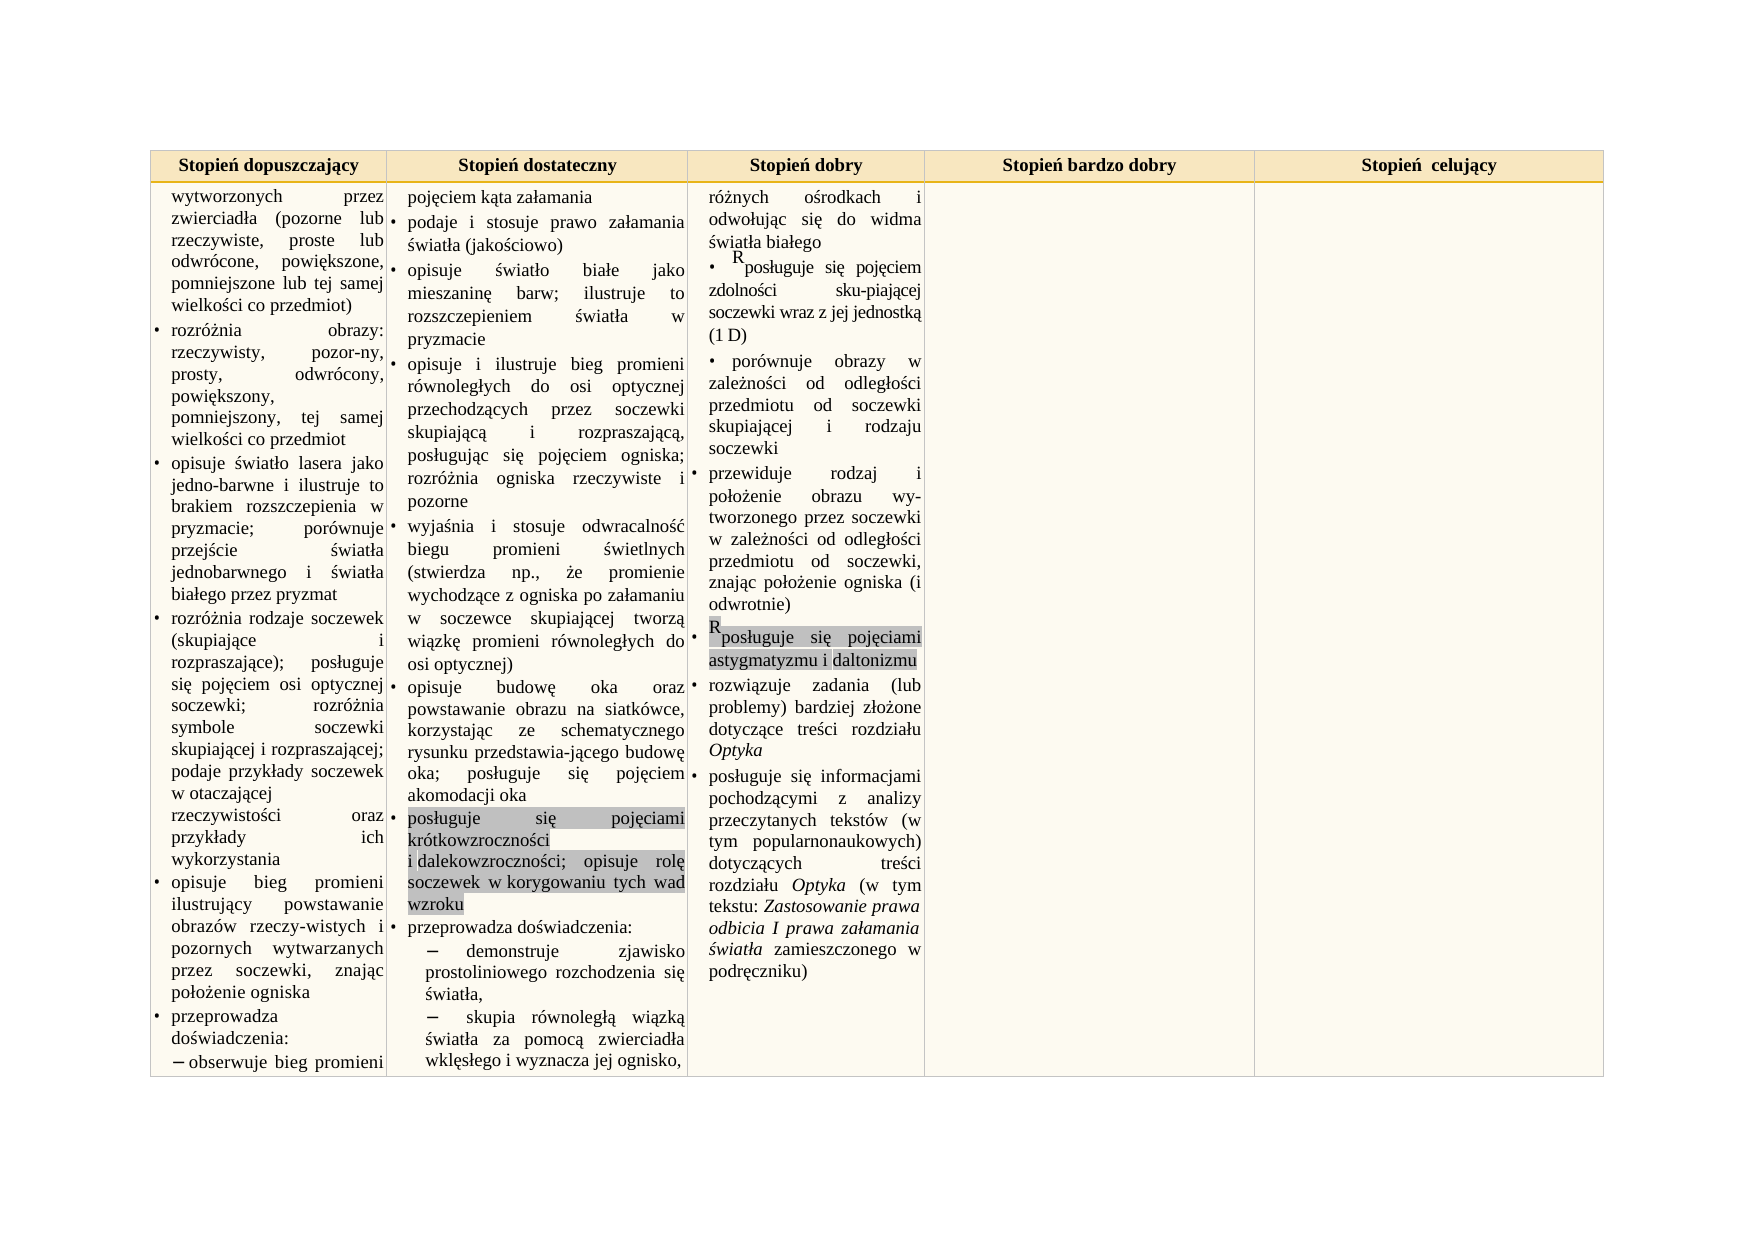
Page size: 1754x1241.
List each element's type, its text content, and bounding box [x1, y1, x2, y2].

table_cell Uczeń: Ropisuje zagadkowe zjawiska optyczne występujące w przyrodzie (np. miraże, błękit nieba, widmo Brockenu, halo) rozwiązuje nietypowe zadania, przeprowadza samodzielnie doświadczenia I wyciąga z nich poprawne wnioski, [1255, 183, 1603, 1076]
table_header Stopień dopuszczający [151, 151, 386, 181]
table_cell [925, 183, 1254, 1076]
table_header Stopień celujący [1255, 151, 1603, 181]
table_header Stopień bardzo dobry [925, 151, 1254, 181]
table_header Stopień dostateczny [387, 151, 687, 181]
table_cell wytworzonych przez zwierciadła (pozorne lub rzeczywiste, proste lub odwrócone, powiększone, pomniejszone lub tej samej wielkości co przedmiot) rozróżnia obrazy: rzeczywisty, pozor-ny, prosty, odwrócony, powiększony, pomniejszony, tej samej wielkości co przedmiot opisuje światło lasera jako jedno-barwne i ilustruje to brakiem rozszczepienia w pryzmacie; porównuje przejście światła jednobarwnego i światła białego przez pryzmat rozróżnia rodzaje soczewek (skupiające i rozpraszające); posługuje się pojęciem osi optycznej soczewki; rozróżnia symbole soczewki skupiającej i rozpraszającej; podaje przykłady soczewek w otaczającej rzeczywistości oraz przykłady ich wykorzystania opisuje bieg promieni ilustrujący powstawanie obrazów rzeczy-wistych i pozornych wytwarzanych przez soczewki, znając położenie ogniska przeprowadza doświadczenia: obserwuje bieg promieni [151, 183, 386, 1076]
table_cell różnych ośrodkach i odwołując się do widma światła białego Rposługuje się pojęciem zdolności sku-piającej soczewki wraz z jej jednostką (1 D) porównuje obrazy w zależności od odległości przedmiotu od soczewki skupiającej i rodzaju soczewki przewiduje rodzaj i położenie obrazu wy- tworzonego przez soczewki w zależności od odległości przedmiotu od soczewki, znając położenie ogniska (i odwrotnie) Rposługuje się pojęciami astygmatyzmu i daltonizmu rozwiązuje zadania (lub problemy) bardziej złożone dotyczące treści rozdziału Optyka posługuje się informacjami pochodzącymi z analizy przeczytanych tekstów (w tym popularnonaukowych) dotyczących treści rozdziału Optyka (w tym tekstu: Zastosowanie prawa odbicia I prawa załamania światła zamieszczonego w podręczniku) [688, 183, 924, 1076]
table_cell Uczeń: opisuje rozchodzenie się światła w ośrodku jednorodnym opisuje światło jako rodzaj fal elektromagnetycznych; podaje przedział długości fal świetlnych oraz przybliżoną wartość prędkości światła w próżni przedstawia na schematycznym rysunku powstawanie cienia i półcienia opisuje zjawiska zaćmienia Słońca i Księżyca posługuje się pojęciami: kąta padania, kąta odbicia i normalnej do opisu zjawiska odbicia światła od powierzchni płaskiej; opisuje związek między kątem padania a kątem odbicia; podaje i stosuje prawo odbicia opisuje zjawisko odbicia światła od powierzchni chropowatej analizuje bieg promieni wychodzących z punktu w różnych kierunkach, a następnie odbitych od zwierciadła płaskiego opisuje i konstruuje graficznie bieg promieni ilustrujący powstawanie obrazów pozornych wytwarzanych przez zwierciadło płaskie; wymienia trzy cechy obrazu (pozorny, prosty i tej samej wielkości co przedmiot); wyjaśnia, kiedy obraz jest rzeczywisty, a kiedy – pozorny opisuje skupianie się promieni w zwierciadle wklęsłym; posługuje się pojęciem ogniska zwierciadła podaje przykłady wykorzystania zwierciadeł w otaczającej rzeczywistości opisuje jakościowo zjawisko załamania światła na granicy dwóch ośrodków różniących się prędkością rozchodzenia się światła; wskazuje kierunek załamania; posługuje się pojęciem kąta załamania podaje i stosuje prawo załamania światła (jakościowo) opisuje światło białe jako mieszaninę barw; ilustruje to rozszczepieniem światła w pryzmacie opisuje i ilustruje bieg promieni równoległych do osi optycznej przechodzących przez soczewki skupiającą i rozpraszającą, posługując się pojęciem ogniska; rozróżnia ogniska rzeczywiste i pozorne wyjaśnia i stosuje odwracalność biegu promieni świetlnych (stwierdza np., że promienie wychodzące z ogniska po załamaniu w soczewce skupiającej tworzą wiązkę promieni równoległych do osi optycznej) opisuje budowę oka oraz powstawanie obrazu na siatkówce, korzystając ze schematycznego rysunku przedstawia-jącego budowę oka; posługuje się pojęciem akomodacji oka posługuje się pojęciami krótkowzroczności i dalekowzroczności; opisuje rolę soczewek w korygowaniu tych wad wzroku przeprowadza doświadczenia: demonstruje zjawisko prostoliniowego rozchodzenia się światła, skupia równoległą wiązką światła za pomocą zwierciadła wklęsłego i wyznacza jej ognisko, demonstruje powstawanie obrazów za pomocą zwierciadeł sferycznych, demonstruje zjawisko załamania światła na granicy ośrodków, demonstruje rozszczepienie światła w pryzmacie, demonstruje powstawanie obrazów za pomocą soczewek, przestrzegając zasad bezpieczeństwa; wskazuje rolę użytych przyrządów oraz czynniki istotne i nieistotne dla wyników doświadczeń; formułuje wnioski na podstawie tych wyników rozwiązuje proste zadania (lub problemy) dotyczące treści rozdziału Optyka [387, 183, 687, 1076]
table_header Stopień dobry [688, 151, 924, 181]
